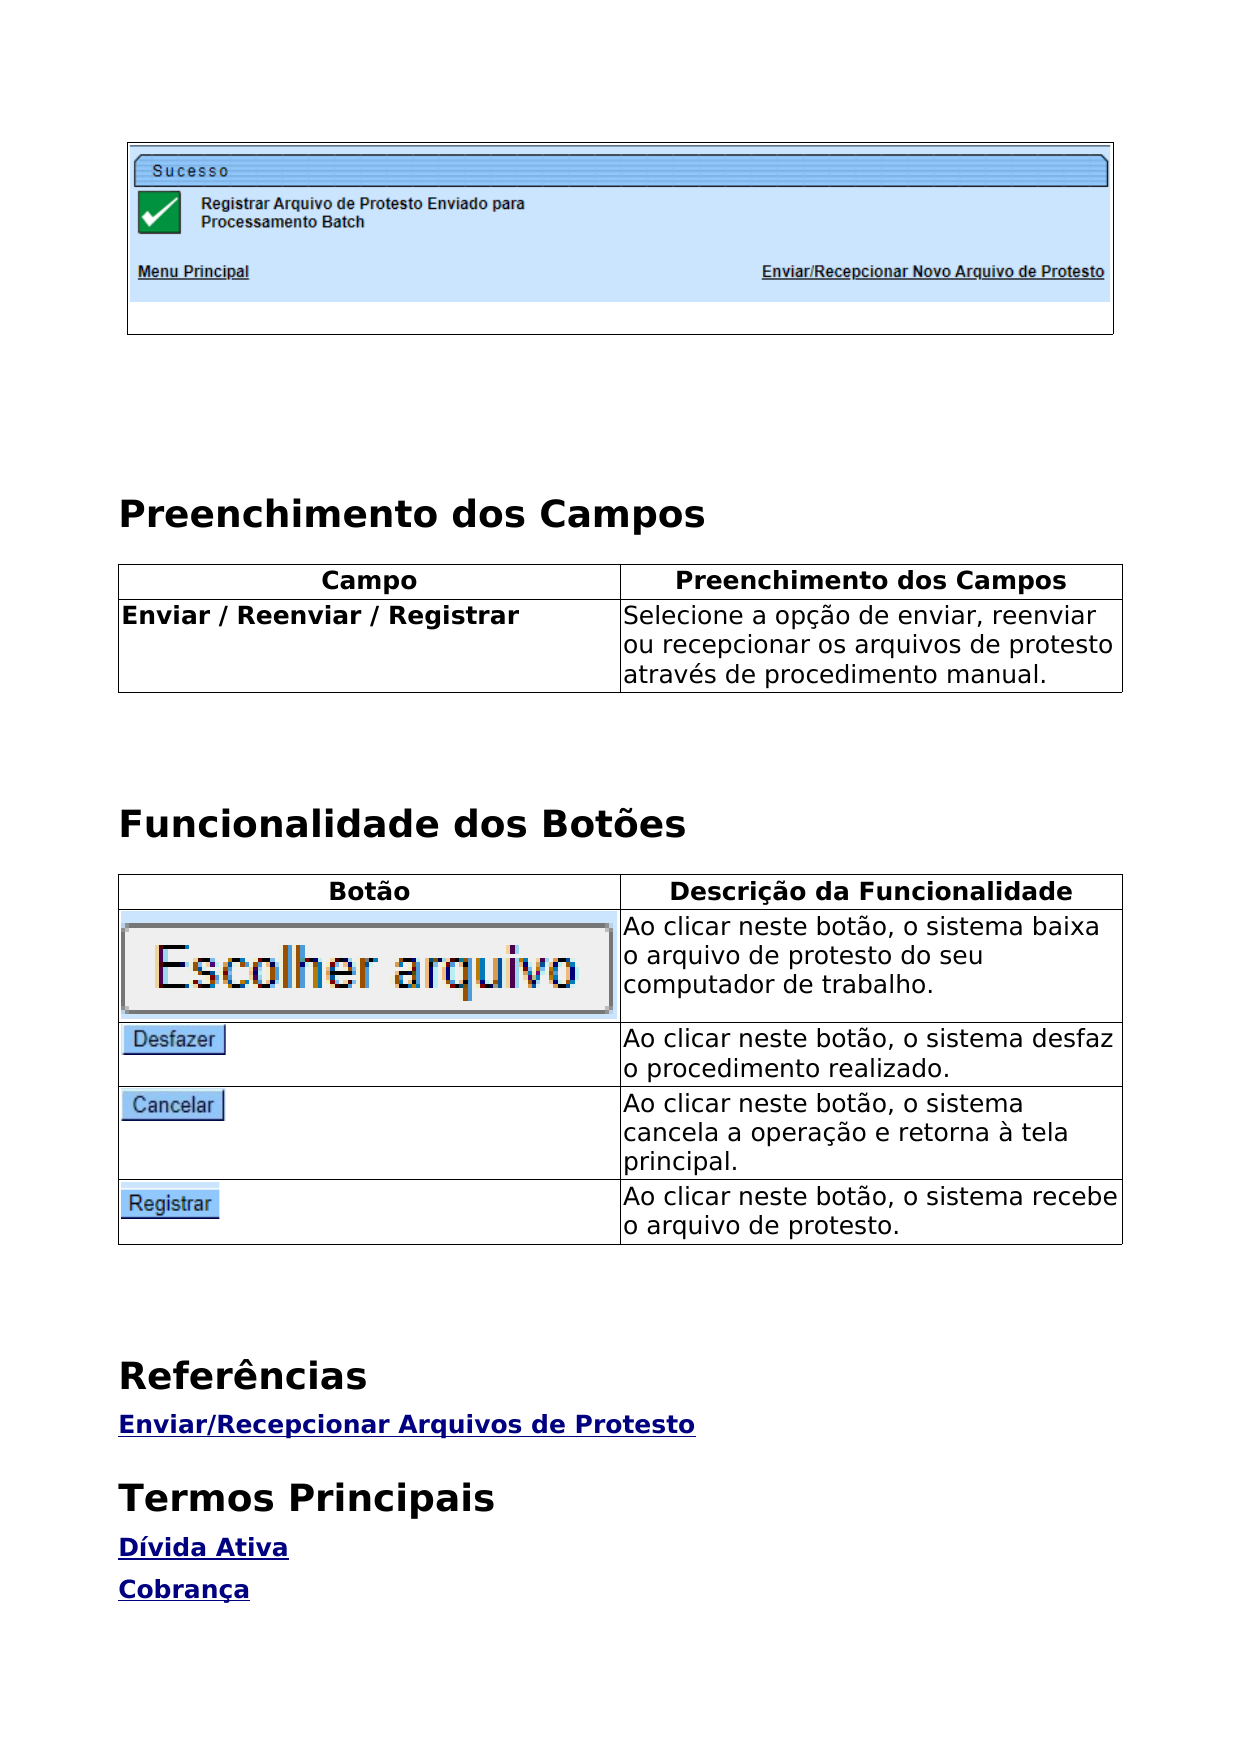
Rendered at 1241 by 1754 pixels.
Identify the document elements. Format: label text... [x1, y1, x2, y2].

subtitle Funcionalidade dos Botões [118, 803, 1122, 846]
table_cell [119, 1180, 620, 1243]
table_header Descrição da Funcionalidade [621, 875, 1122, 909]
subtitle Preenchimento dos Campos [118, 492, 1122, 536]
picture [121, 1088, 226, 1121]
picture [121, 1024, 226, 1055]
table_header Botão [119, 875, 620, 909]
picture [121, 911, 618, 1019]
table_cell Enviar / Reenviar / Registrar [119, 600, 620, 692]
table_cell Ao clicar neste botão, o sistema recebe o arquivo de protesto. [621, 1180, 1122, 1243]
text Enviar/Recepcionar Arquivos de Protesto [118, 1410, 1122, 1439]
table_cell Ao clicar neste botão, o sistema desfaz o procedimento realizado. [621, 1023, 1122, 1086]
table_header [128, 143, 1113, 334]
text Dívida Ativa [118, 1533, 1122, 1562]
table_cell Ao clicar neste botão, o sistema cancela a operação e retorna à tela principal. [621, 1087, 1122, 1179]
picture [129, 144, 1111, 302]
table_cell Selecione a opção de enviar, reenviar ou recepcionar os arquivos de protesto através de procedimento manual. [621, 600, 1122, 692]
text Cobrança [118, 1575, 1122, 1604]
picture [121, 1182, 220, 1219]
subtitle Termos Principais [118, 1477, 1122, 1521]
subtitle Referências [118, 1354, 1122, 1398]
table_cell [119, 1087, 620, 1179]
table_cell [119, 910, 620, 1022]
table_header Campo [119, 565, 620, 598]
table_cell Ao clicar neste botão, o sistema baixa o arquivo de protesto do seu computador de trabalho. [621, 910, 1122, 1022]
table_header Preenchimento dos Campos [621, 565, 1122, 598]
table_cell [119, 1023, 620, 1086]
